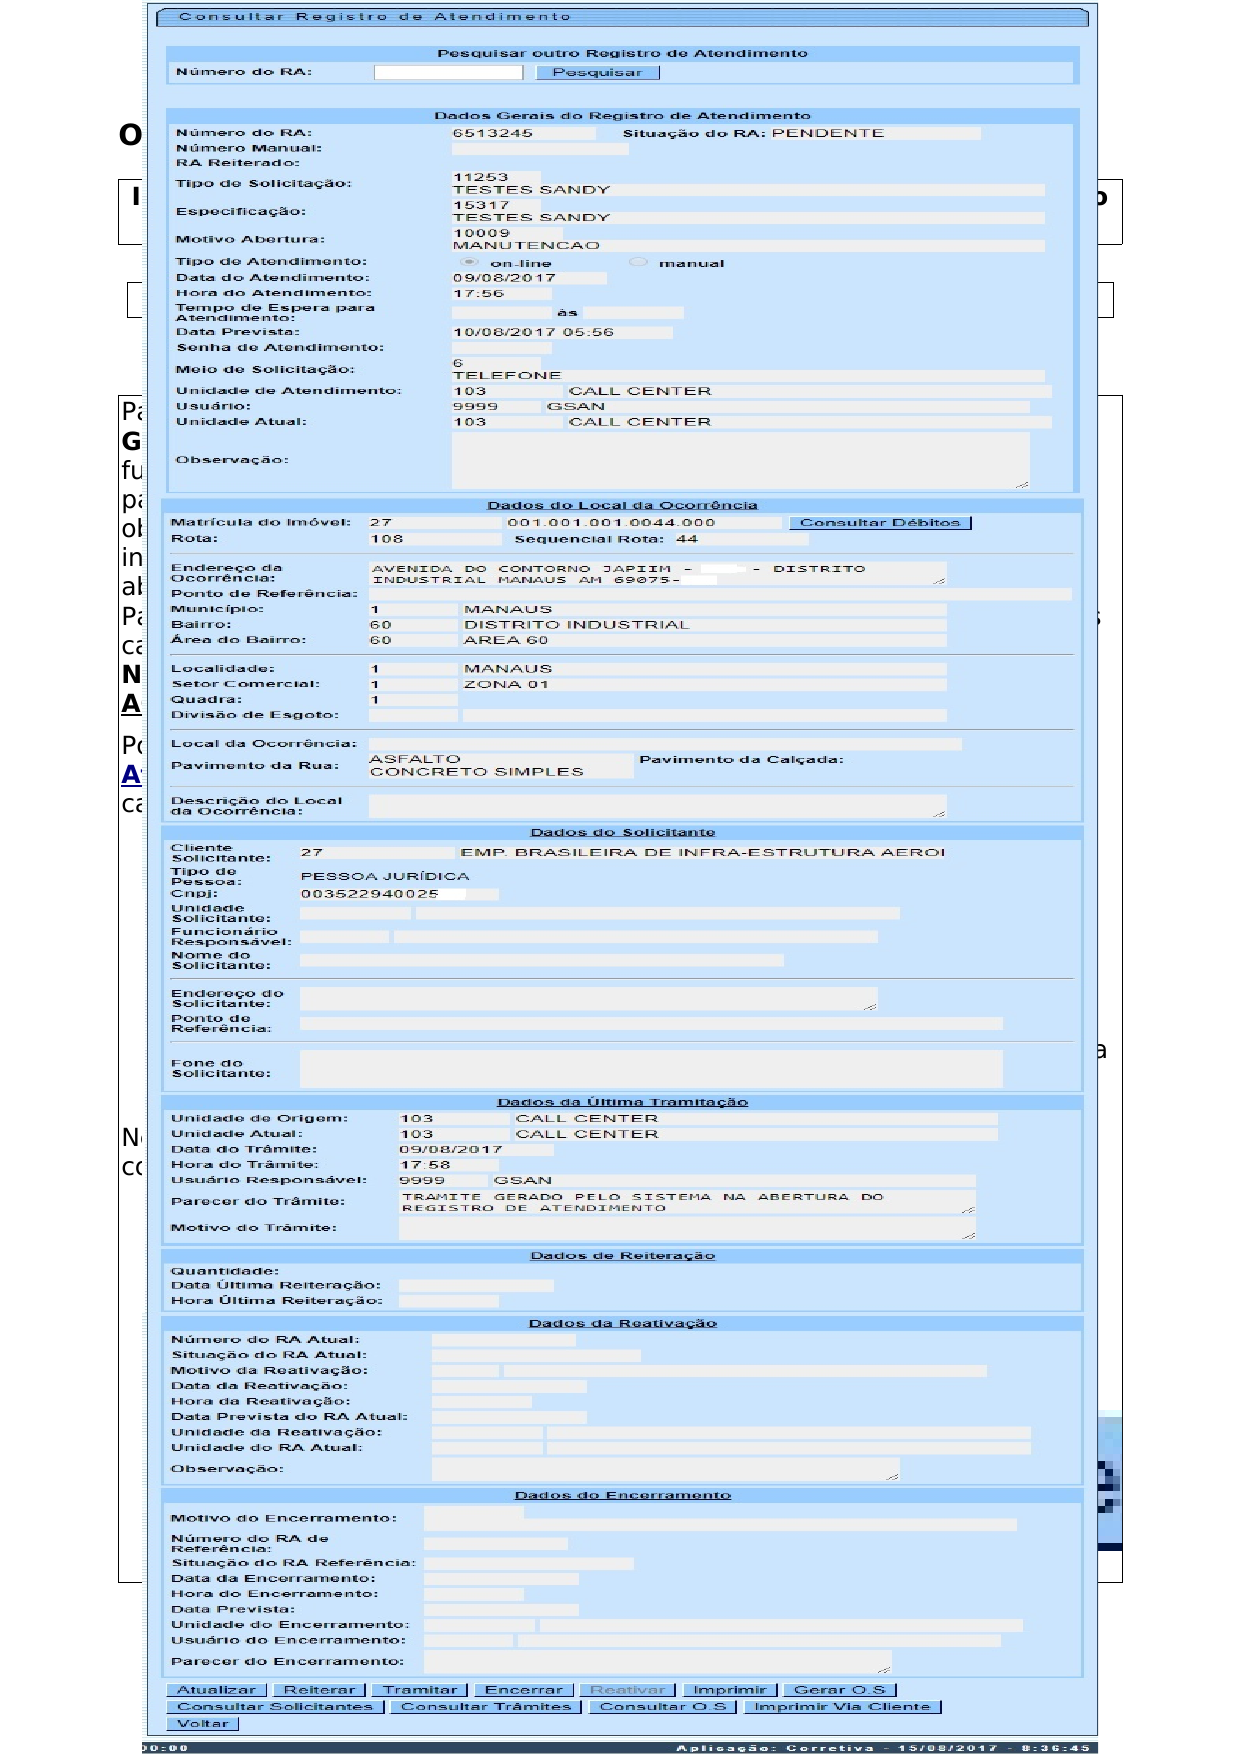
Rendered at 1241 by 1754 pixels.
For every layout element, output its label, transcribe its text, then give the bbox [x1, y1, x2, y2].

subtitle Observação [1099, 118, 1122, 152]
subtitle Observação [118, 118, 142, 152]
table_header [128, 283, 142, 317]
picture [142, 0, 1123, 1754]
table_header [1099, 283, 1113, 317]
